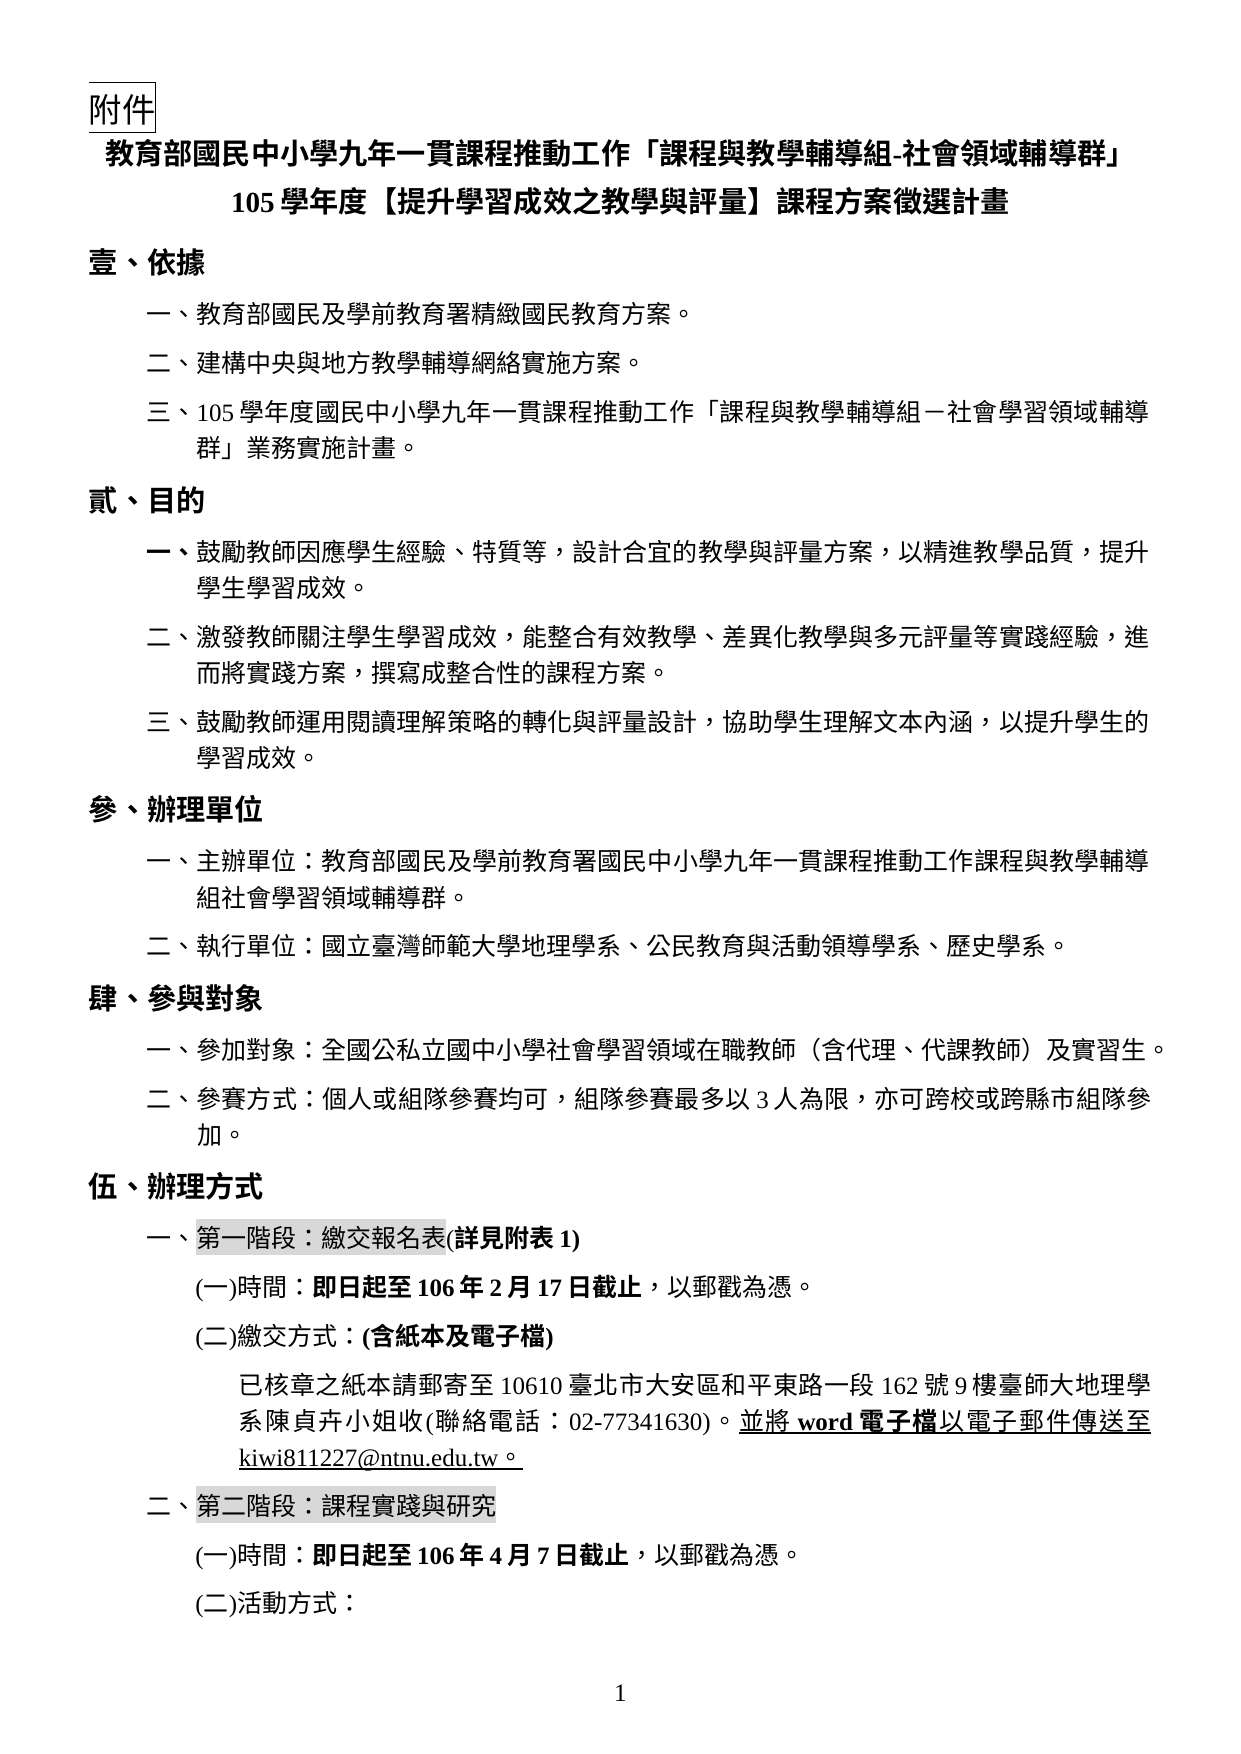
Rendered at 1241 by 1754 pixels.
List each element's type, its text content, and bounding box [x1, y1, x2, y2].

text 一、參加對象：全國公私立國中小學社會學習領域在職教師（含代理、代課教師）及實習生。 [146, 1030, 1152, 1067]
text 三、鼓勵教師運用閱讀理解策略的轉化與評量設計，協助學生理解文本內涵，以提升學生的學習成效。 [146, 702, 1152, 774]
text 105學年度【提升學習成效之教學與評量】課程方案徵選計畫 [89, 179, 1152, 221]
text (一)時間：即日起至106年2月17日截止，以郵戳為憑。 [114, 1268, 1152, 1304]
text 壹、依據 [89, 240, 1152, 282]
text (二)繳交方式：(含紙本及電子檔) [114, 1316, 1152, 1353]
text 二、參賽方式：個人或組隊參賽均可，組隊參賽最多以3人為限，亦可跨校或跨縣市組隊參加。 [146, 1079, 1152, 1152]
text 肆、參與對象 [89, 976, 1152, 1018]
text 二、執行單位：國立臺灣師範大學地理學系、公民教育與活動領導學系、歷史學系。 [146, 927, 1152, 963]
text 一、教育部國民及學前教育署精緻國民教育方案。 [146, 295, 1152, 331]
text (一)時間：即日起至106年4月7日截止，以郵戳為憑。 [114, 1535, 1152, 1571]
text [156, 89, 1152, 130]
text 已核章之紙本請郵寄至10610臺北市大安區和平東路一段162號9樓臺師大地理學系陳貞卉小姐收(聯絡電話：02-77341630)。並將word電子檔以電子郵件傳送至kiwi811227@ntnu.edu.tw。 [239, 1365, 1152, 1474]
text 二、建構中央與地方教學輔導網絡實施方案。 [146, 343, 1152, 380]
text 二、第二階段：課程實踐與研究 [146, 1486, 1152, 1523]
text 參、辦理單位 [89, 787, 1152, 829]
text 貳、目的 [89, 477, 1152, 519]
text 一、鼓勵教師因應學生經驗、特質等，設計合宜的教學與評量方案，以精進教學品質，提升學生學習成效。 [146, 532, 1152, 604]
text 附件 [89, 89, 155, 130]
text 二、激發教師關注學生學習成效，能整合有效教學、差異化教學與多元評量等實踐經驗，進而將實踐方案，撰寫成整合性的課程方案。 [146, 617, 1152, 689]
text 伍、辦理方式 [89, 1164, 1152, 1206]
text 三、105學年度國民中小學九年一貫課程推動工作「課程與教學輔導組－社會學習領域輔導群」業務實施計畫。 [146, 392, 1152, 465]
text (二)活動方式： [114, 1584, 1152, 1620]
text 教育部國民中小學九年一貫課程推動工作「課程與教學輔導組-社會領域輔導群」 [89, 130, 1152, 173]
text 一、第一階段：繳交報名表(詳見附表1) [146, 1219, 1152, 1255]
text 一、主辦單位：教育部國民及學前教育署國民中小學九年一貫課程推動工作課程與教學輔導組社會學習領域輔導群。 [146, 842, 1152, 914]
